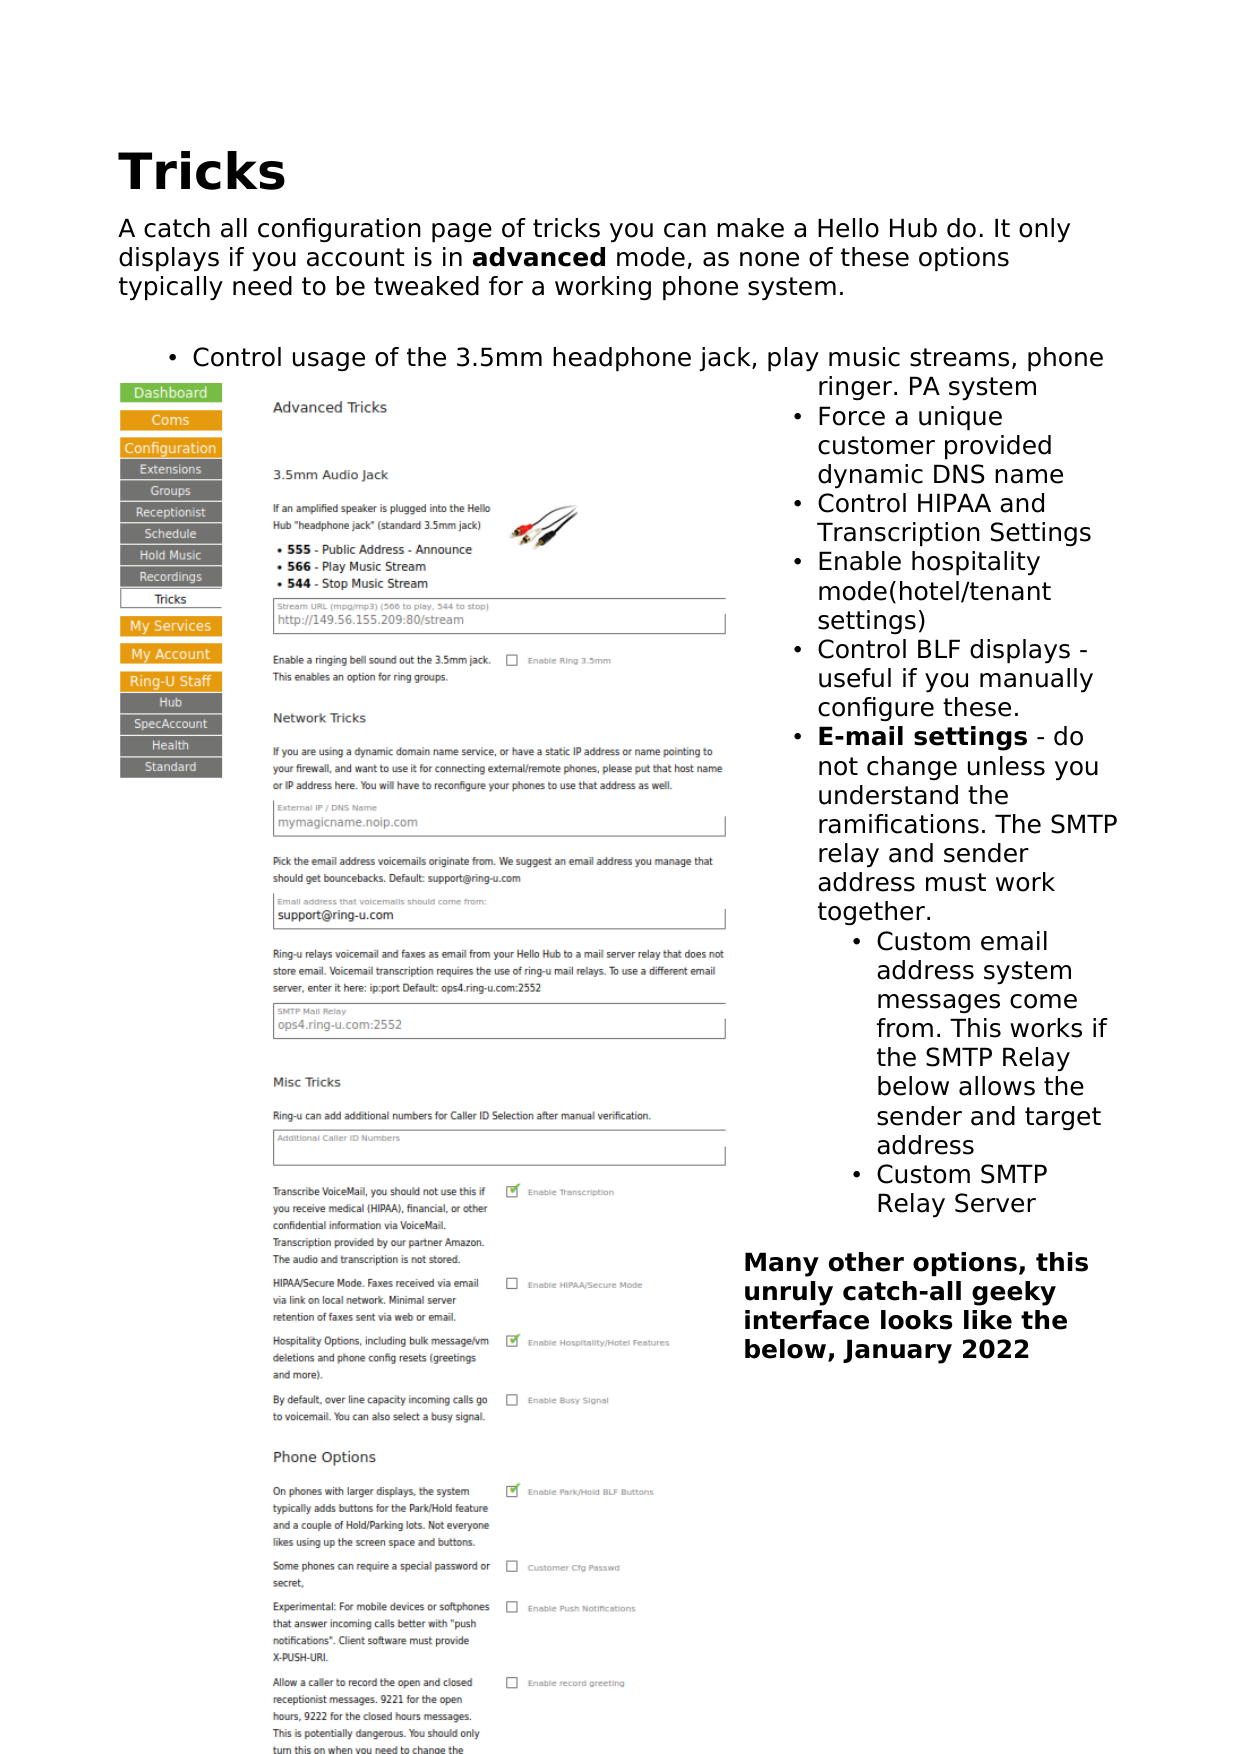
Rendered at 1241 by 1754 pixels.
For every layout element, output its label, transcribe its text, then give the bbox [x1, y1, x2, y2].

text A catch all configuration page of tricks you can make a Hello Hub do. It only displays if you account is in advanced mode, as none of these options typically need to be tweaked for a working phone system. [118, 214, 1122, 301]
list Control HIPAA and Transcription Settings [744, 489, 1122, 547]
text Many other options, this unruly catch-all geeky interface looks like the below, January 2022 [744, 1248, 1122, 1364]
picture [118, 383, 744, 1754]
list Enable hospitality mode(hotel/tenant settings) [744, 547, 1122, 635]
list Custom SMTP Relay Server [744, 1160, 1122, 1218]
list Force a unique customer provided dynamic DNS name [744, 402, 1122, 489]
list E-mail settings - do not change unless you understand the ramifications. The SMTP relay and sender address must work together. [744, 722, 1122, 927]
list Custom email address system messages come from. This works if the SMTP Relay below allows the sender and target address [744, 927, 1122, 1160]
list Control BLF displays - useful if you manually configure these. [744, 635, 1122, 722]
list Control usage of the 3.5mm headphone jack, play music streams, phone ringer. PA system [177, 343, 1122, 402]
subtitle Tricks [118, 143, 1122, 201]
